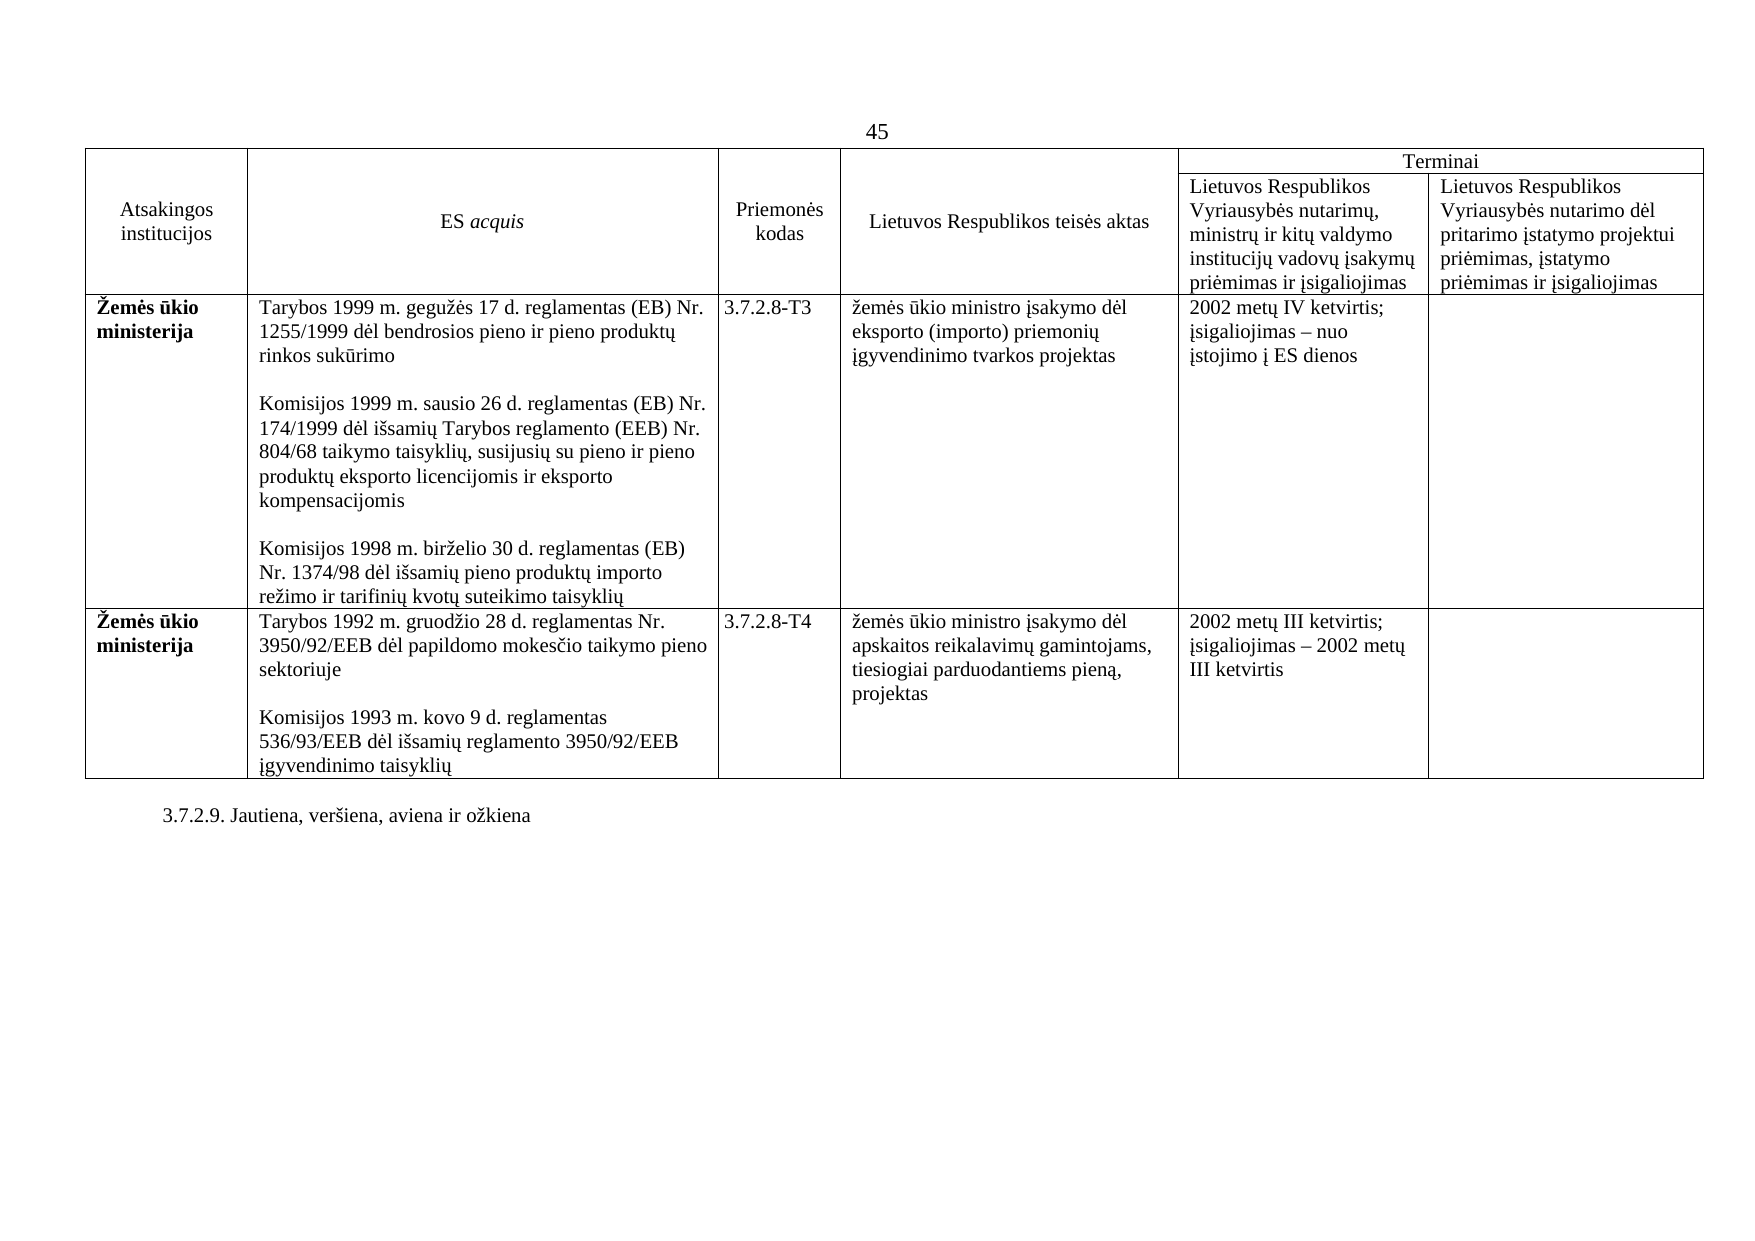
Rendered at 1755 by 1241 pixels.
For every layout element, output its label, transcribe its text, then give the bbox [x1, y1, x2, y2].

table_cell 2002 metų IV ketvirtis; įsigaliojimas – nuo įstojimo į ES dienos [1179, 295, 1428, 608]
table_cell [1429, 609, 1703, 777]
table_cell 3.7.2.8-T4 [719, 609, 840, 777]
table_cell Lietuvos Respublikos Vyriausybės nutarimo dėl pritarimo įstatymo projektui priėmimas, įstatymo priėmimas ir įsigaliojimas [1429, 174, 1703, 294]
table_header Lietuvos Respublikos teisės aktas [841, 149, 1178, 294]
table_cell Žemės ūkio ministerija [86, 295, 247, 608]
table_header Atsakingos institucijos [86, 149, 247, 294]
table_cell 3.7.2.8-T3 [719, 295, 840, 608]
table_header Priemonės kodas [719, 149, 840, 294]
table_cell žemės ūkio ministro įsakymo dėl eksporto (importo) priemonių įgyvendinimo tvarkos projektas [841, 295, 1178, 608]
table_header ES acquis [248, 149, 718, 294]
table_cell Lietuvos Respublikos Vyriausybės nutarimų, ministrų ir kitų valdymo institucijų vadovų įsakymų priėmimas ir įsigaliojimas [1179, 174, 1428, 294]
table_cell Žemės ūkio ministerija [86, 609, 247, 777]
table_cell Tarybos 1999 m. gegužės 17 d. reglamentas (EB) Nr. 1255/1999 dėl bendrosios pieno ir pieno produktų rinkos sukūrimo Komisijos 1999 m. sausio 26 d. reglamentas (EB) Nr. 174/1999 dėl išsamių Tarybos reglamento (EEB) Nr. 804/68 taikymo taisyklių, susijusių su pieno ir pieno produktų eksporto licencijomis ir eksporto kompensacijomis Komisijos 1998 m. birželio 30 d. reglamentas (EB) Nr. 1374/98 dėl išsamių pieno produktų importo režimo ir tarifinių kvotų suteikimo taisyklių [248, 295, 718, 608]
table_cell 2002 metų III ketvirtis; įsigaliojimas – 2002 metų III ketvirtis [1179, 609, 1428, 777]
table_cell Tarybos 1992 m. gruodžio 28 d. reglamentas Nr. 3950/92/EEB dėl papildomo mokesčio taikymo pieno sektoriuje Komisijos 1993 m. kovo 9 d. reglamentas 536/93/EEB dėl išsamių reglamento 3950/92/EEB įgyvendinimo taisyklių [248, 609, 718, 777]
text 3.7.2.9. Jautiena, veršiena, aviena ir ožkiena [89, 802, 1666, 827]
table_cell [1429, 295, 1703, 608]
table_cell žemės ūkio ministro įsakymo dėl apskaitos reikalavimų gamintojams, tiesiogiai parduodantiems pieną, projektas [841, 609, 1178, 777]
table_header Terminai [1179, 149, 1703, 173]
